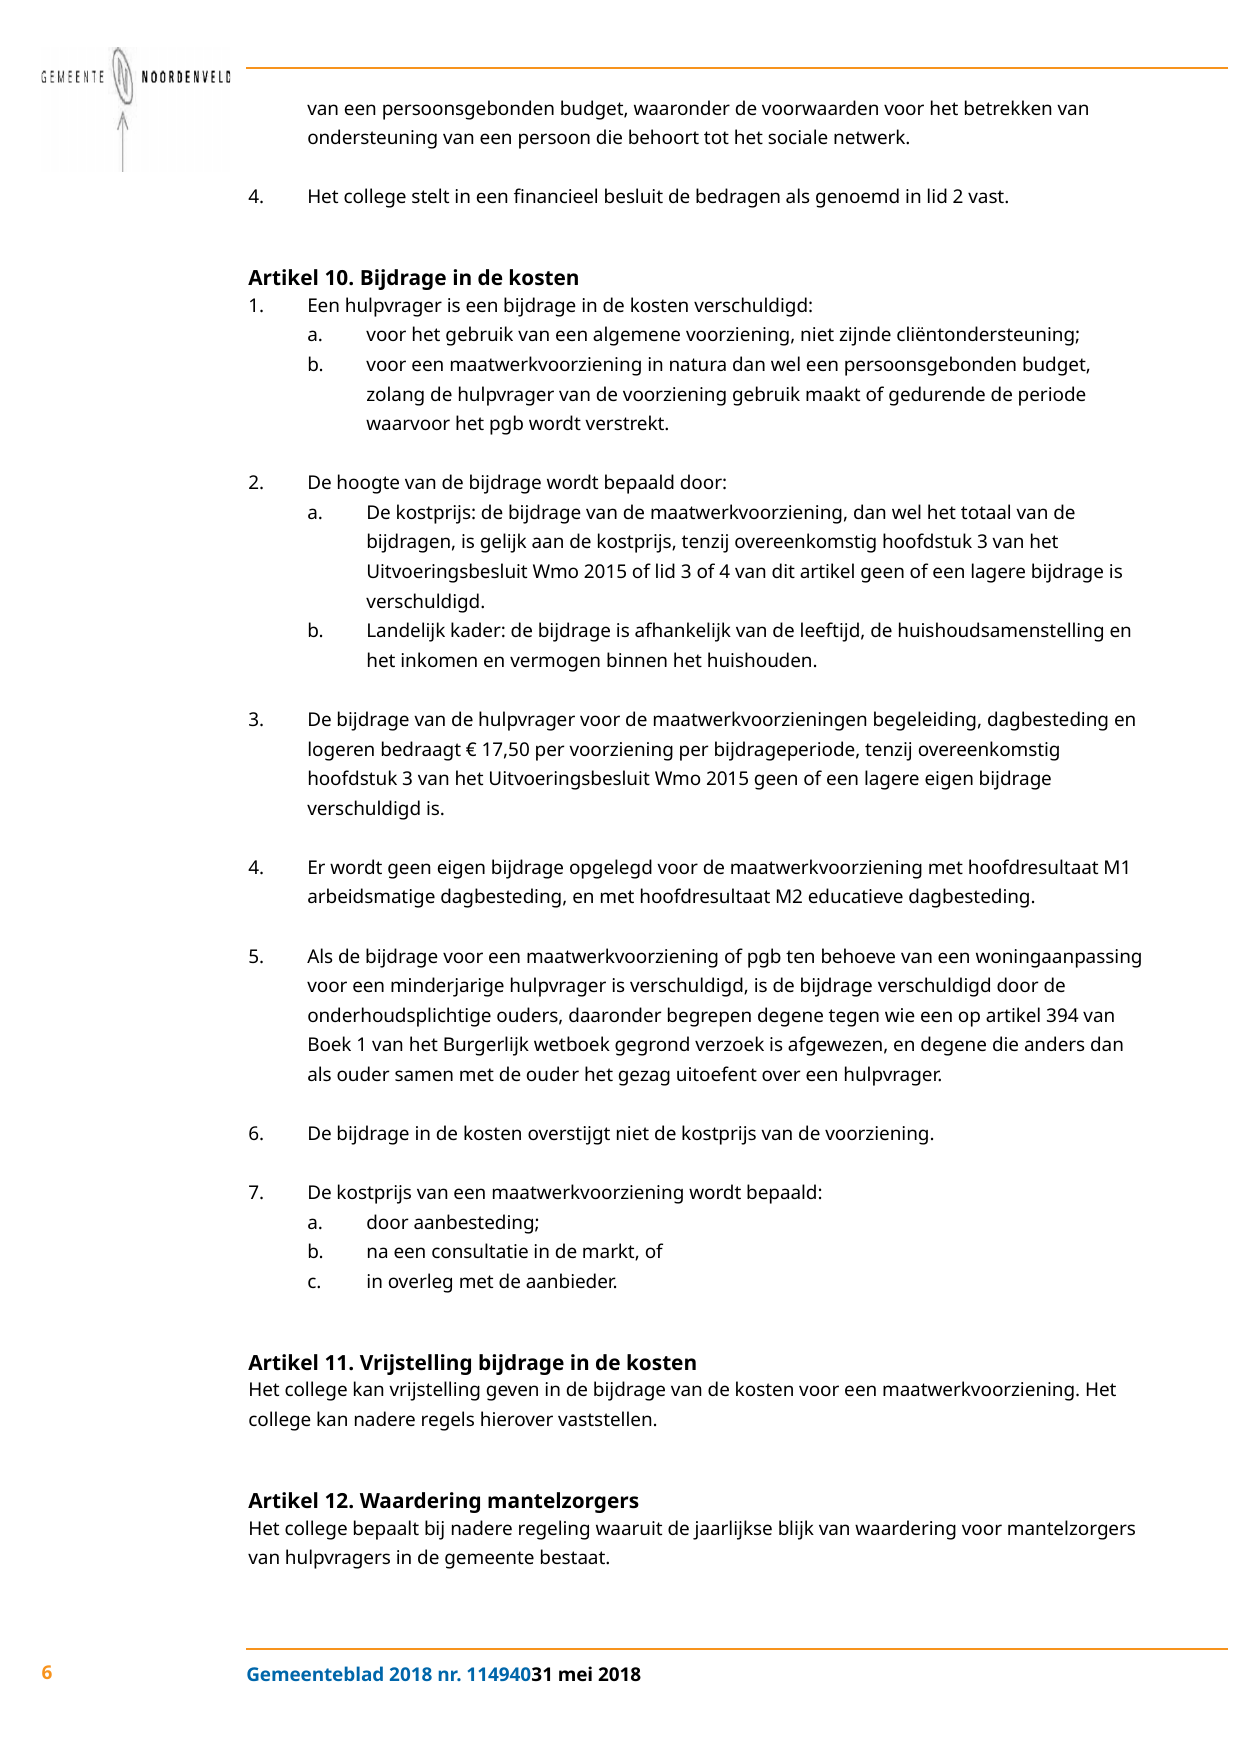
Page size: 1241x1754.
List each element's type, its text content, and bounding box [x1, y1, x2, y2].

list door aanbesteding; [307, 1209, 1152, 1235]
text Artikel 11. Vrijstelling bijdrage in de kosten [248, 1348, 1152, 1377]
list van een persoonsgebonden budget, waaronder de voorwaarden voor het betrekken van ondersteuning van een persoon die behoort tot het sociale netwerk. [248, 95, 1152, 150]
list voor het gebruik van een algemene voorziening, niet zijnde cliëntondersteuning; [307, 322, 1152, 347]
list voor een maatwerkvoorziening in natura dan wel een persoonsgebonden budget, zolang de hulpvrager van de voorziening gebruik maakt of gedurende de periode waarvoor het pgb wordt verstrekt. [307, 351, 1152, 436]
list De bijdrage van de hulpvrager voor de maatwerkvoorzieningen begeleiding, dagbesteding en logeren bedraagt € 17,50 per voorziening per bijdrageperiode, tenzij overeenkomstig hoofdstuk 3 van het Uitvoeringsbesluit Wmo 2015 geen of een lagere eigen bijdrage verschuldigd is. [248, 706, 1152, 821]
list Landelijk kader: de bijdrage is afhankelijk van de leeftijd, de huishoudsamenstelling en het inkomen en vermogen binnen het huishouden. [307, 617, 1152, 673]
list Als de bijdrage voor een maatwerkvoorziening of pgb ten behoeve van een woningaanpassing voor een minderjarige hulpvrager is verschuldigd, is de bijdrage verschuldigd door de onderhoudsplichtige ouders, daaronder begrepen degene tegen wie een op artikel 394 van Boek 1 van het Burgerlijk wetboek gegrond verzoek is afgewezen, en degene die anders dan als ouder samen met de ouder het gezag uitoefent over een hulpvrager. [248, 943, 1152, 1087]
list De kostprijs: de bijdrage van de maatwerkvoorziening, dan wel het totaal van de bijdragen, is gelijk aan de kostprijs, tenzij overeenkomstig hoofdstuk 3 van het Uitvoeringsbesluit Wmo 2015 of lid 3 of 4 van dit artikel geen of een lagere bijdrage is verschuldigd. [307, 499, 1152, 613]
list De kostprijs van een maatwerkvoorziening wordt bepaald: [248, 1179, 1152, 1205]
list Een hulpvrager is een bijdrage in de kosten verschuldigd: [248, 292, 1152, 318]
list in overleg met de aanbieder. [307, 1268, 1152, 1294]
list Er wordt geen eigen bijdrage opgelegd voor de maatwerkvoorziening met hoofdresultaat M1 arbeidsmatige dagbesteding, en met hoofdresultaat M2 educatieve dagbesteding. [248, 854, 1152, 909]
picture [41, 47, 231, 172]
list Het college stelt in een financieel besluit de bedragen als genoemd in lid 2 vast. [248, 183, 1152, 209]
text Artikel 10. Bijdrage in de kosten [248, 263, 1152, 292]
text Het college kan vrijstelling geven in de bijdrage van de kosten voor een maatwerkvoorziening. Het college kan nadere regels hierover vaststellen. [248, 1377, 1152, 1432]
text Artikel 12. Waardering mantelzorgers [248, 1486, 1152, 1515]
list De hoogte van de bijdrage wordt bepaald door: [248, 469, 1152, 495]
text Het college bepaalt bij nadere regeling waaruit de jaarlijkse blijk van waardering voor mantelzorgers van hulpvragers in de gemeente bestaat. [248, 1515, 1152, 1570]
list na een consultatie in de markt, of [307, 1239, 1152, 1264]
list De bijdrage in de kosten overstijgt niet de kostprijs van de voorziening. [248, 1120, 1152, 1146]
